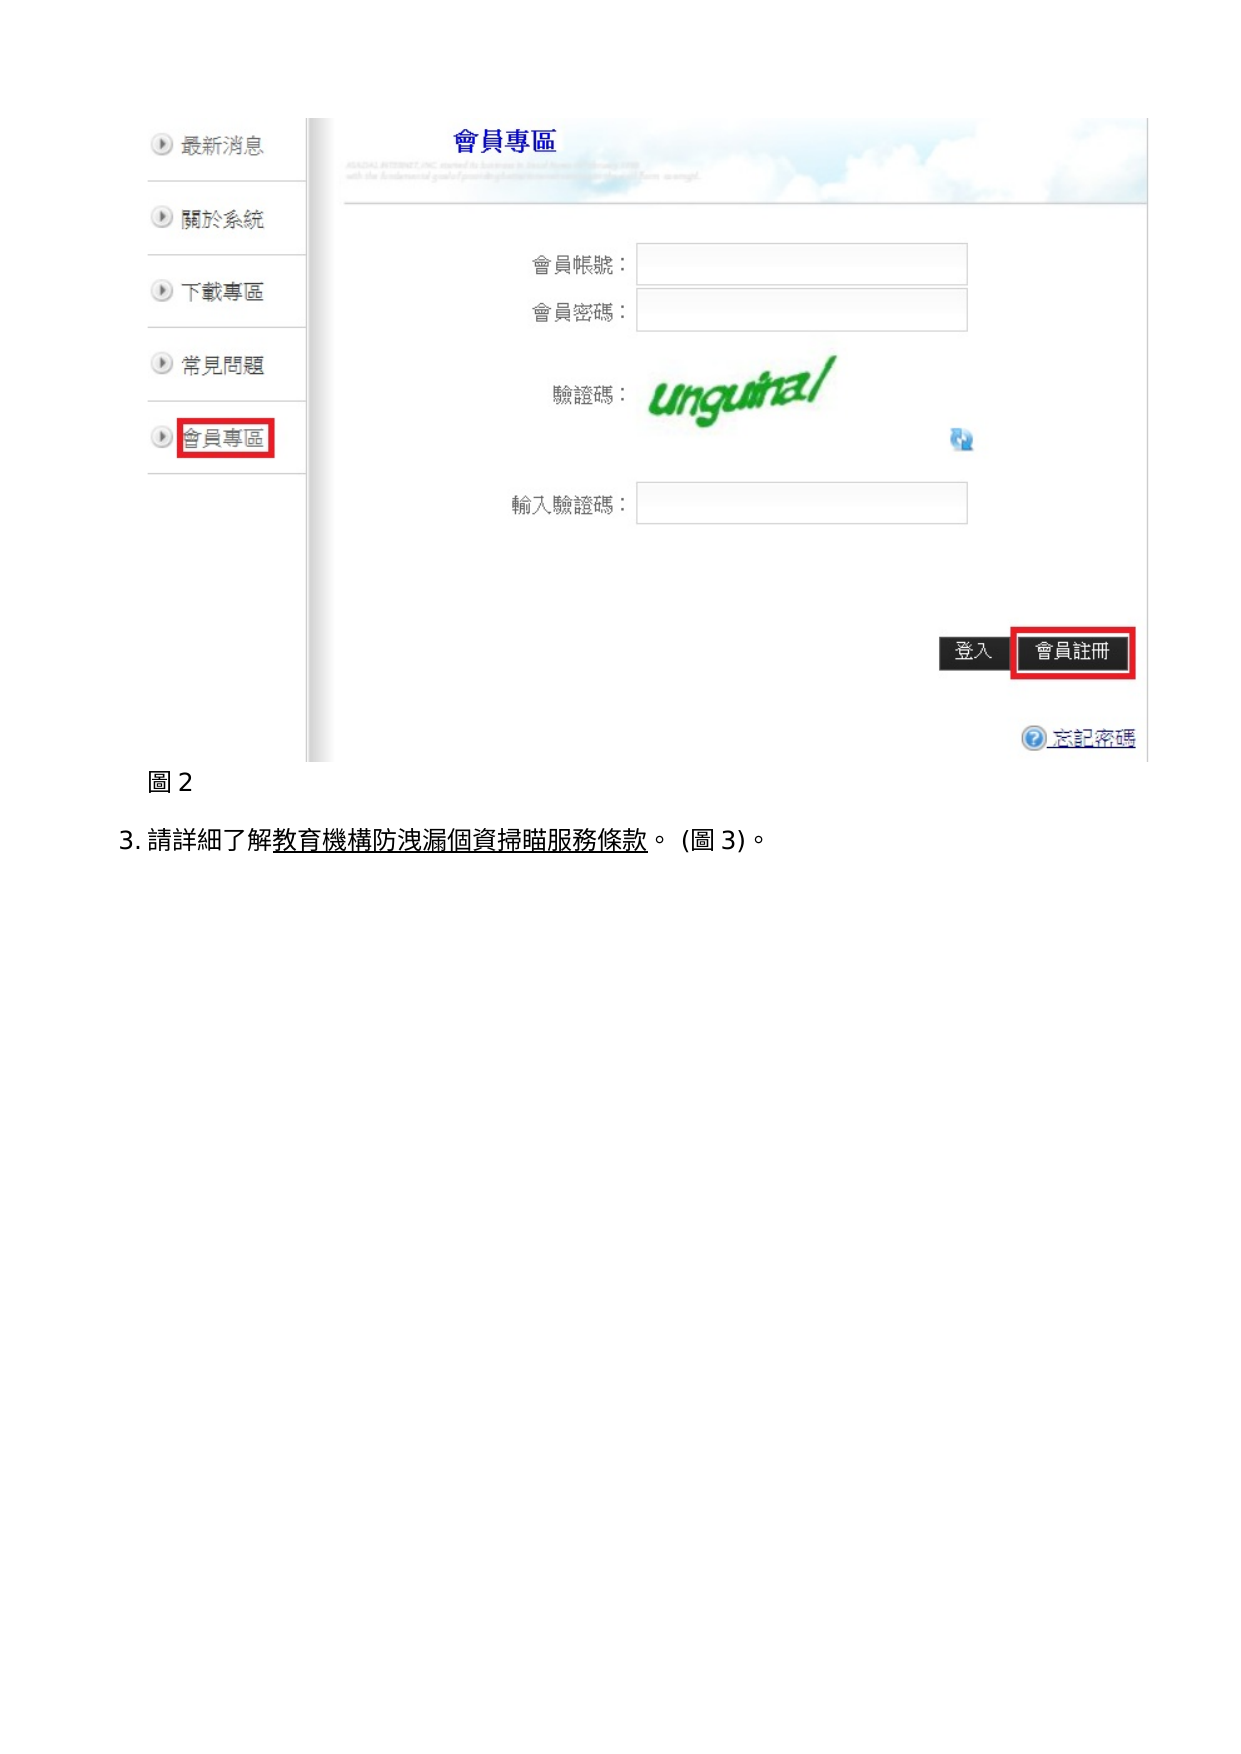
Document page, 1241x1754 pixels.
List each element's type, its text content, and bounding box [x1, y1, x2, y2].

picture [147, 118, 1152, 762]
list 把滑鼠移到會員專區，然後點選會員註冊。 (圖2)。 圖2 [118, 118, 1122, 826]
list 請詳細了解教育機構防洩漏個資掃瞄服務條款。 (圖3)。 圖3 [118, 826, 1122, 855]
